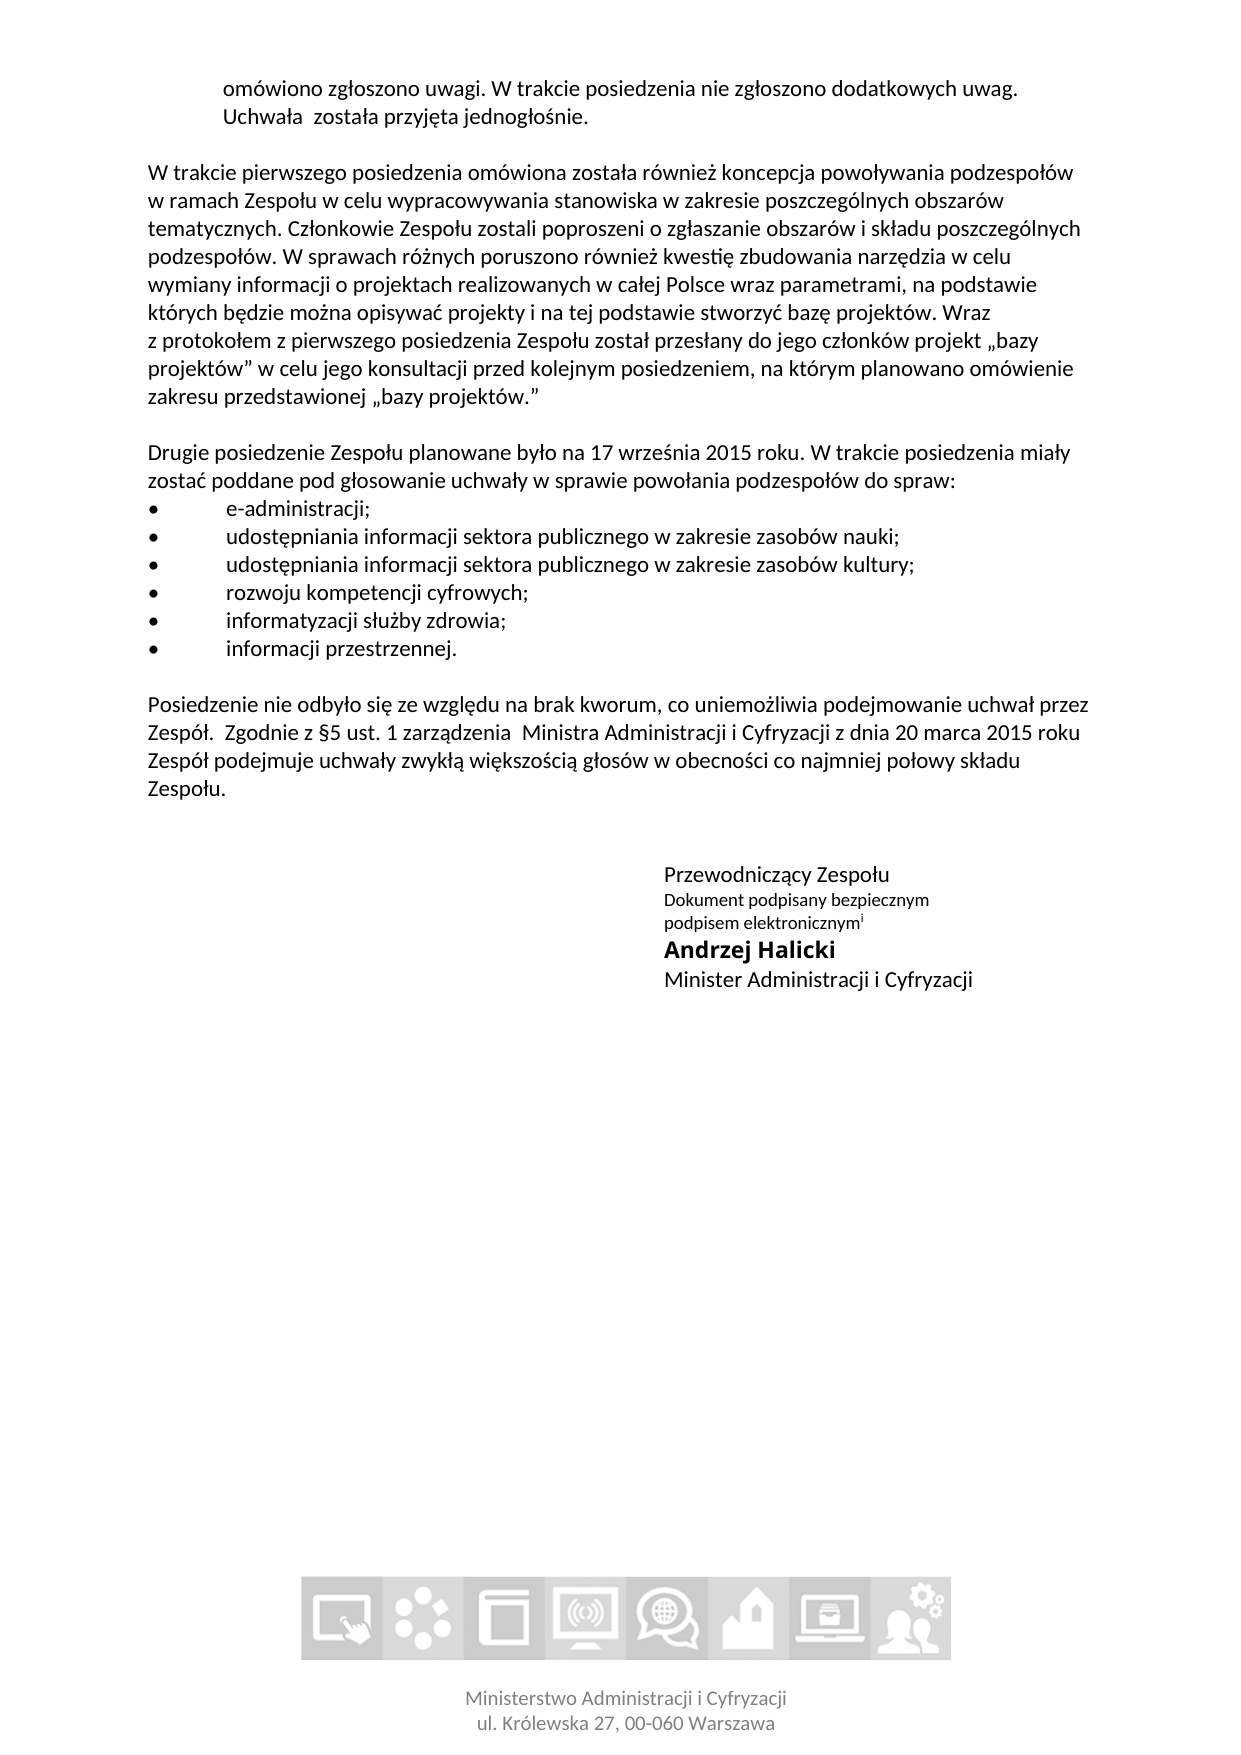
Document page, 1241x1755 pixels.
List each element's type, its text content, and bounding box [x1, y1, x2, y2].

list omówiono zgłoszono uwagi. W trakcie posiedzenia nie zgłoszono dodatkowych uwag. Uchwała została przyjęta jednogłośnie. [223, 74, 1093, 130]
text Posiedzenie nie odbyło się ze względu na brak kworum, co uniemożliwia podejmowanie uchwał przez Zespół. Zgodnie z §5 ust. 1 zarządzenia Ministra Administracji i Cyfryzacji z dnia 20 marca 2015 roku Zespół podejmuje uchwały zwykłą większością głosów w obecności co najmniej połowy składu Zespołu. [148, 690, 1093, 802]
text Przewodniczący Zespołu [590, 860, 1093, 888]
text • informatyzacji służby zdrowia; [148, 606, 1093, 634]
text • udostępniania informacji sektora publicznego w zakresie zasobów kultury; [148, 550, 1093, 578]
text • e-administracji; [148, 494, 1093, 522]
text • informacji przestrzennej. [148, 634, 1093, 662]
text Drugie posiedzenie Zespołu planowane było na 17 września 2015 roku. W trakcie posiedzenia miały zostać poddane pod głosowanie uchwały w sprawie powołania podzespołów do spraw: [148, 438, 1093, 494]
text • rozwoju kompetencji cyfrowych; [148, 578, 1093, 606]
text podpisem elektronicznym [590, 911, 1093, 934]
text Dokument podpisany bezpiecznym [590, 888, 1093, 911]
text W trakcie pierwszego posiedzenia omówiona została również koncepcja powoływania podzespołów w ramach Zespołu w celu wypracowywania stanowiska w zakresie poszczególnych obszarów tematycznych. Członkowie Zespołu zostali poproszeni o zgłaszanie obszarów i składu poszczególnych podzespołów. W sprawach różnych poruszono również kwestię zbudowania narzędzia w celu wymiany informacji o projektach realizowanych w całej Polsce wraz parametrami, na podstawie których będzie można opisywać projekty i na tej podstawie stworzyć bazę projektów. Wraz z protokołem z pierwszego posiedzenia Zespołu został przesłany do jego członków projekt „bazy projektów” w celu jego konsultacji przed kolejnym posiedzeniem, na którym planowano omówienie zakresu przedstawionej „bazy projektów.” [148, 158, 1093, 410]
text • udostępniania informacji sektora publicznego w zakresie zasobów nauki; [148, 522, 1093, 550]
text Minister Administracji i Cyfryzacji [590, 965, 1093, 993]
text Andrzej Halicki [590, 934, 1093, 965]
